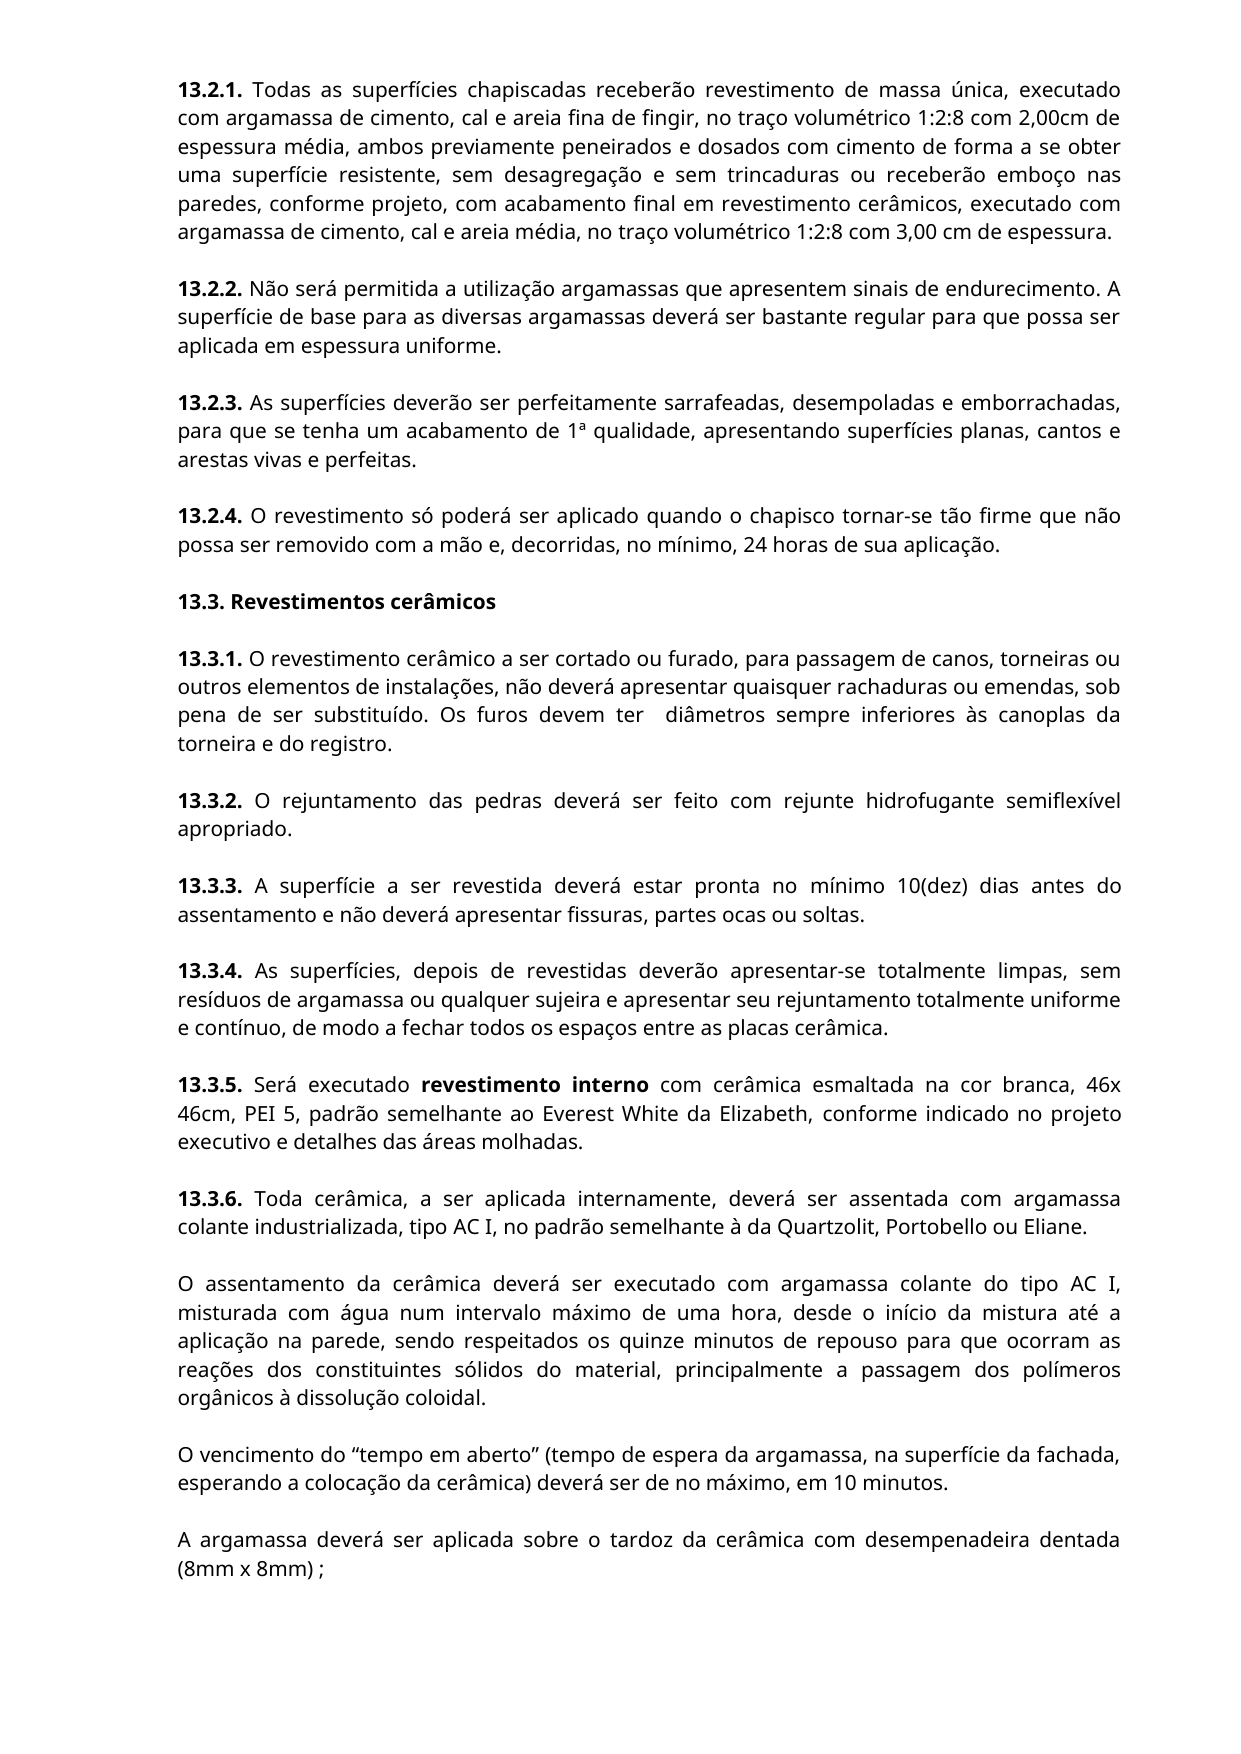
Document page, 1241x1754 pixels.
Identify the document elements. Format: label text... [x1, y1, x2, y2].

subtitle 13.3. Revestimentos cerâmicos [177, 587, 1122, 615]
text 13.3.1. O revestimento cerâmico a ser cortado ou furado, para passagem de canos, torneiras ou outros elementos de instalações, não deverá apresentar quaisquer rachaduras ou emendas, sob pena de ser substituído. Os furos devem ter diâmetros sempre inferiores às canoplas da torneira e do registro. [177, 644, 1122, 757]
text 13.3.2. O rejuntamento das pedras deverá ser feito com rejunte hidrofugante semiflexível apropriado. [177, 786, 1122, 843]
text A argamassa deverá ser aplicada sobre o tardoz da cerâmica com desempenadeira dentada (8mm x 8mm) ; [177, 1525, 1122, 1582]
text 13.3.4. As superfícies, depois de revestidas deverão apresentar-se totalmente limpas, sem resíduos de argamassa ou qualquer sujeira e apresentar seu rejuntamento totalmente uniforme e contínuo, de modo a fechar todos os espaços entre as placas cerâmica. [177, 957, 1122, 1042]
text 13.2.2. Não será permitida a utilização argamassas que apresentem sinais de endurecimento. A superfície de base para as diversas argamassas deverá ser bastante regular para que possa ser aplicada em espessura uniforme. [177, 274, 1122, 359]
text 13.3.5. Será executado revestimento interno com cerâmica esmaltada na cor branca, 46x 46cm, PEI 5, padrão semelhante ao Everest White da Elizabeth, conforme indicado no projeto executivo e detalhes das áreas molhadas. [177, 1070, 1122, 1156]
text 13.2.4. O revestimento só poderá ser aplicado quando o chapisco tornar-se tão firme que não possa ser removido com a mão e, decorridas, no mínimo, 24 horas de sua aplicação. [177, 502, 1122, 558]
text 13.3.6. Toda cerâmica, a ser aplicada internamente, deverá ser assentada com argamassa colante industrializada, tipo AC I, no padrão semelhante à da Quartzolit, Portobello ou Eliane. [177, 1184, 1122, 1241]
text 13.3.3. A superfície a ser revestida deverá estar pronta no mínimo 10(dez) dias antes do assentamento e não deverá apresentar fissuras, partes ocas ou soltas. [177, 871, 1122, 928]
text O assentamento da cerâmica deverá ser executado com argamassa colante do tipo AC I, misturada com água num intervalo máximo de uma hora, desde o início da mistura até a aplicação na parede, sendo respeitados os quinze minutos de repouso para que ocorram as reações dos constituintes sólidos do material, principalmente a passagem dos polímeros orgânicos à dissolução coloidal. [177, 1269, 1122, 1412]
text 13.2.1. Todas as superfícies chapiscadas receberão revestimento de massa única, executado com argamassa de cimento, cal e areia fina de fingir, no traço volumétrico 1:2:8 com 2,00cm de espessura média, ambos previamente peneirados e dosados com cimento de forma a se obter uma superfície resistente, sem desagregação e sem trincaduras ou receberão emboço nas paredes, conforme projeto, com acabamento final em revestimento cerâmicos, executado com argamassa de cimento, cal e areia média, no traço volumétrico 1:2:8 com 3,00 cm de espessura. [177, 75, 1122, 246]
text 13.2.3. As superfícies deverão ser perfeitamente sarrafeadas, desempoladas e emborrachadas, para que se tenha um acabamento de 1ª qualidade, apresentando superfícies planas, cantos e arestas vivas e perfeitas. [177, 388, 1122, 473]
text O vencimento do “tempo em aberto” (tempo de espera da argamassa, na superfície da fachada, esperando a colocação da cerâmica) deverá ser de no máximo, em 10 minutos. [177, 1440, 1122, 1497]
